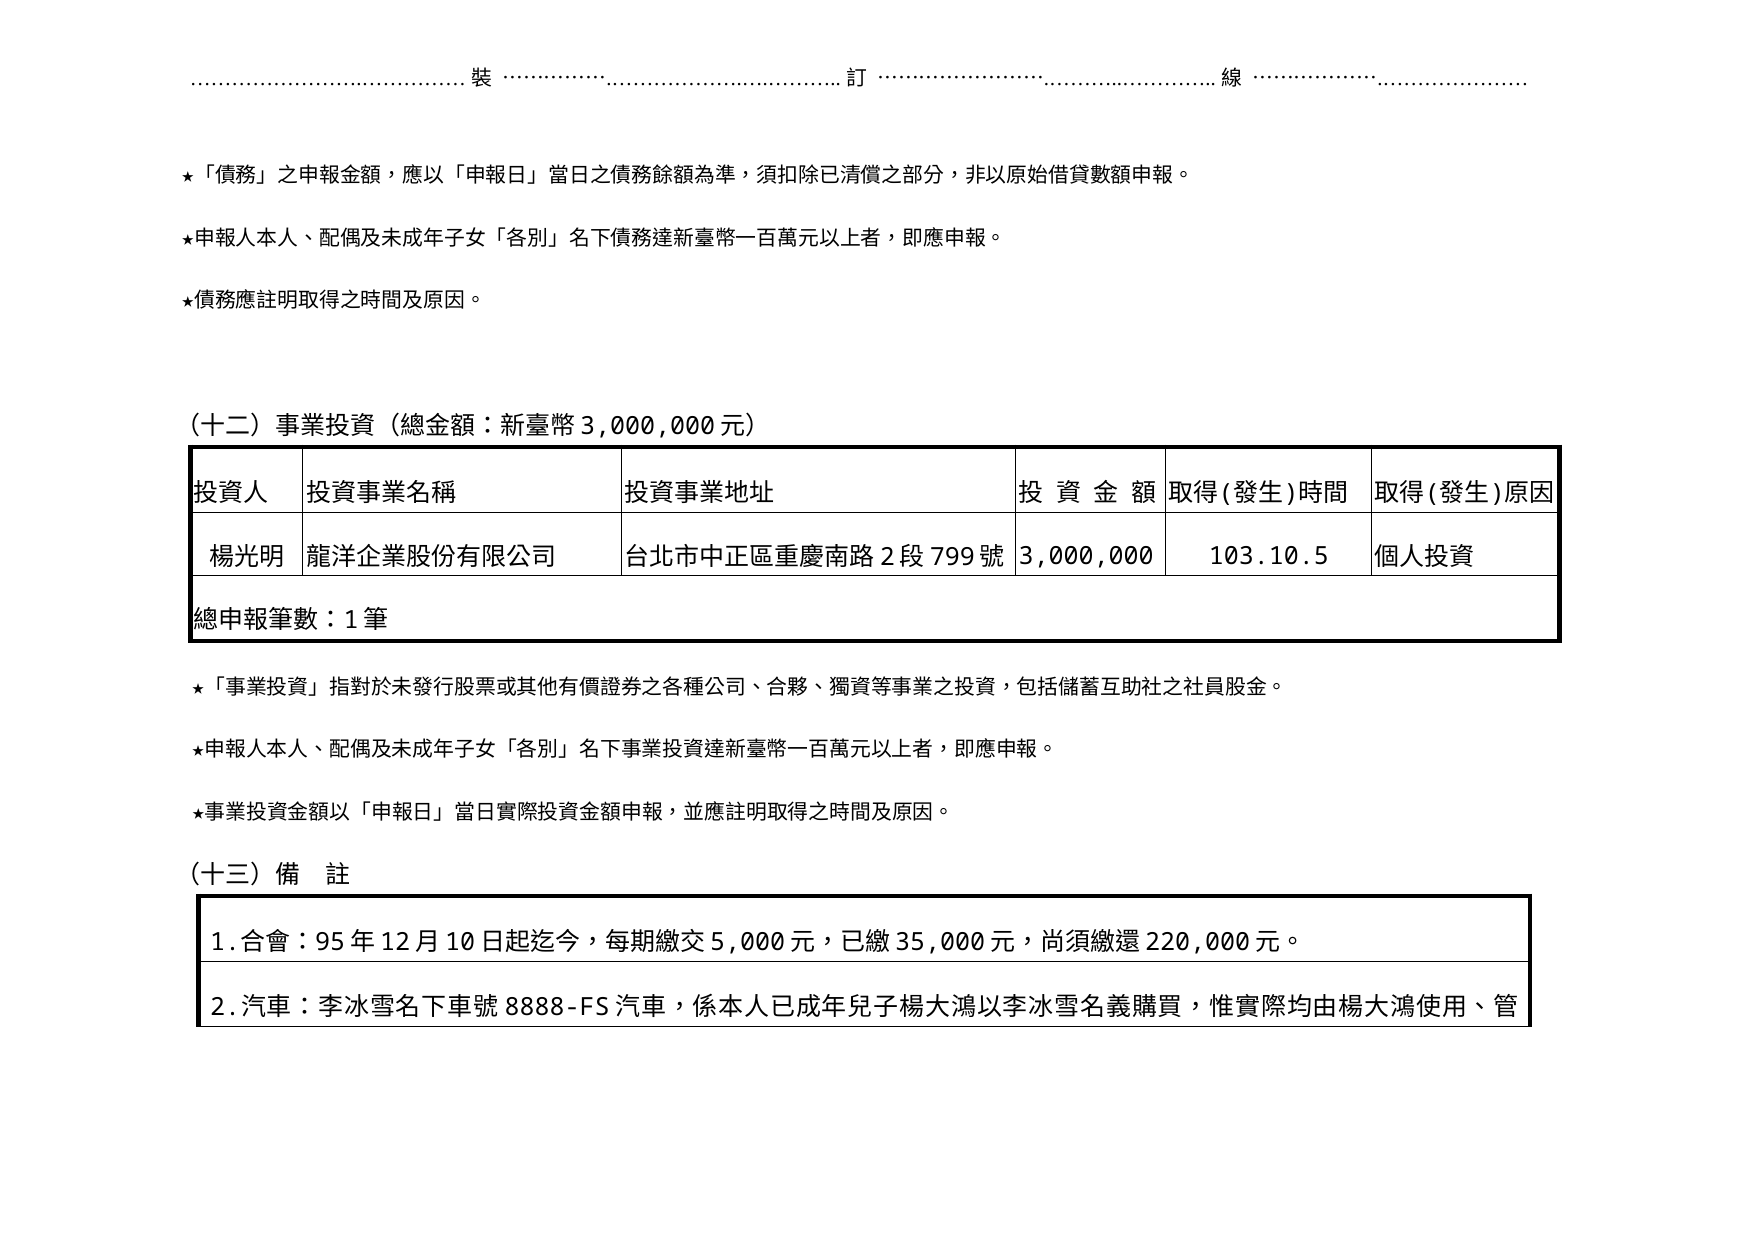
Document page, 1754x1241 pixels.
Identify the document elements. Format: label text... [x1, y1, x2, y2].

table_cell 總申報筆數：1筆 [193, 576, 1557, 639]
text （十二）事業投資（總金額：新臺幣3,000,000元） [150, 382, 1604, 444]
table_header 取得(發生)原因 [1372, 449, 1557, 512]
table_cell 103.10.5 [1166, 513, 1371, 575]
table_header 投資事業名稱 [303, 449, 621, 512]
table_cell 2.汽車：李冰雪名下車號8888-FS汽車，係本人已成年兒子楊大鴻以李冰雪名義購買，惟實際均由楊大鴻使用、管 [201, 962, 1528, 1026]
table_cell 台北市中正區重慶南路2段799號 [622, 513, 1015, 575]
table_cell 個人投資 [1372, 513, 1557, 575]
text ★事業投資金額以「申報日」當日實際投資金額申報，並應註明取得之時間及原因。 [171, 768, 1604, 831]
text ★「事業投資」指對於未發行股票或其他有價證券之各種公司、合夥、獨資等事業之投資，包括儲蓄互助社之社員股金。 [150, 643, 1604, 706]
table_header 投 資 金 額 [1016, 449, 1165, 512]
table_header 1.合會：95年12月10日起迄今，每期繳交5,000元，已繳35,000元，尚須繳還220,000元。 [201, 898, 1528, 961]
table_header 投資事業地址 [622, 449, 1015, 512]
text ★申報人本人、配偶及未成年子女「各別」名下債務達新臺幣一百萬元以上者，即應申報。 [171, 194, 1604, 257]
table_cell 龍洋企業股份有限公司 [303, 513, 621, 575]
text ★「債務」之申報金額，應以「申報日」當日之債務餘額為準，須扣除已清償之部分，非以原始借貸數額申報。 [171, 132, 1604, 194]
table_cell 3,000,000 [1016, 513, 1165, 575]
table_cell 楊光明 [193, 513, 302, 575]
table_header 投資人 [193, 449, 302, 512]
text （十三）備 註 [150, 831, 1604, 893]
text ★申報人本人、配偶及未成年子女「各別」名下事業投資達新臺幣一百萬元以上者，即應申報。 [150, 706, 1604, 768]
table_header 取得(發生)時間 [1166, 449, 1371, 512]
text ★債務應註明取得之時間及原因。 [171, 257, 1604, 319]
